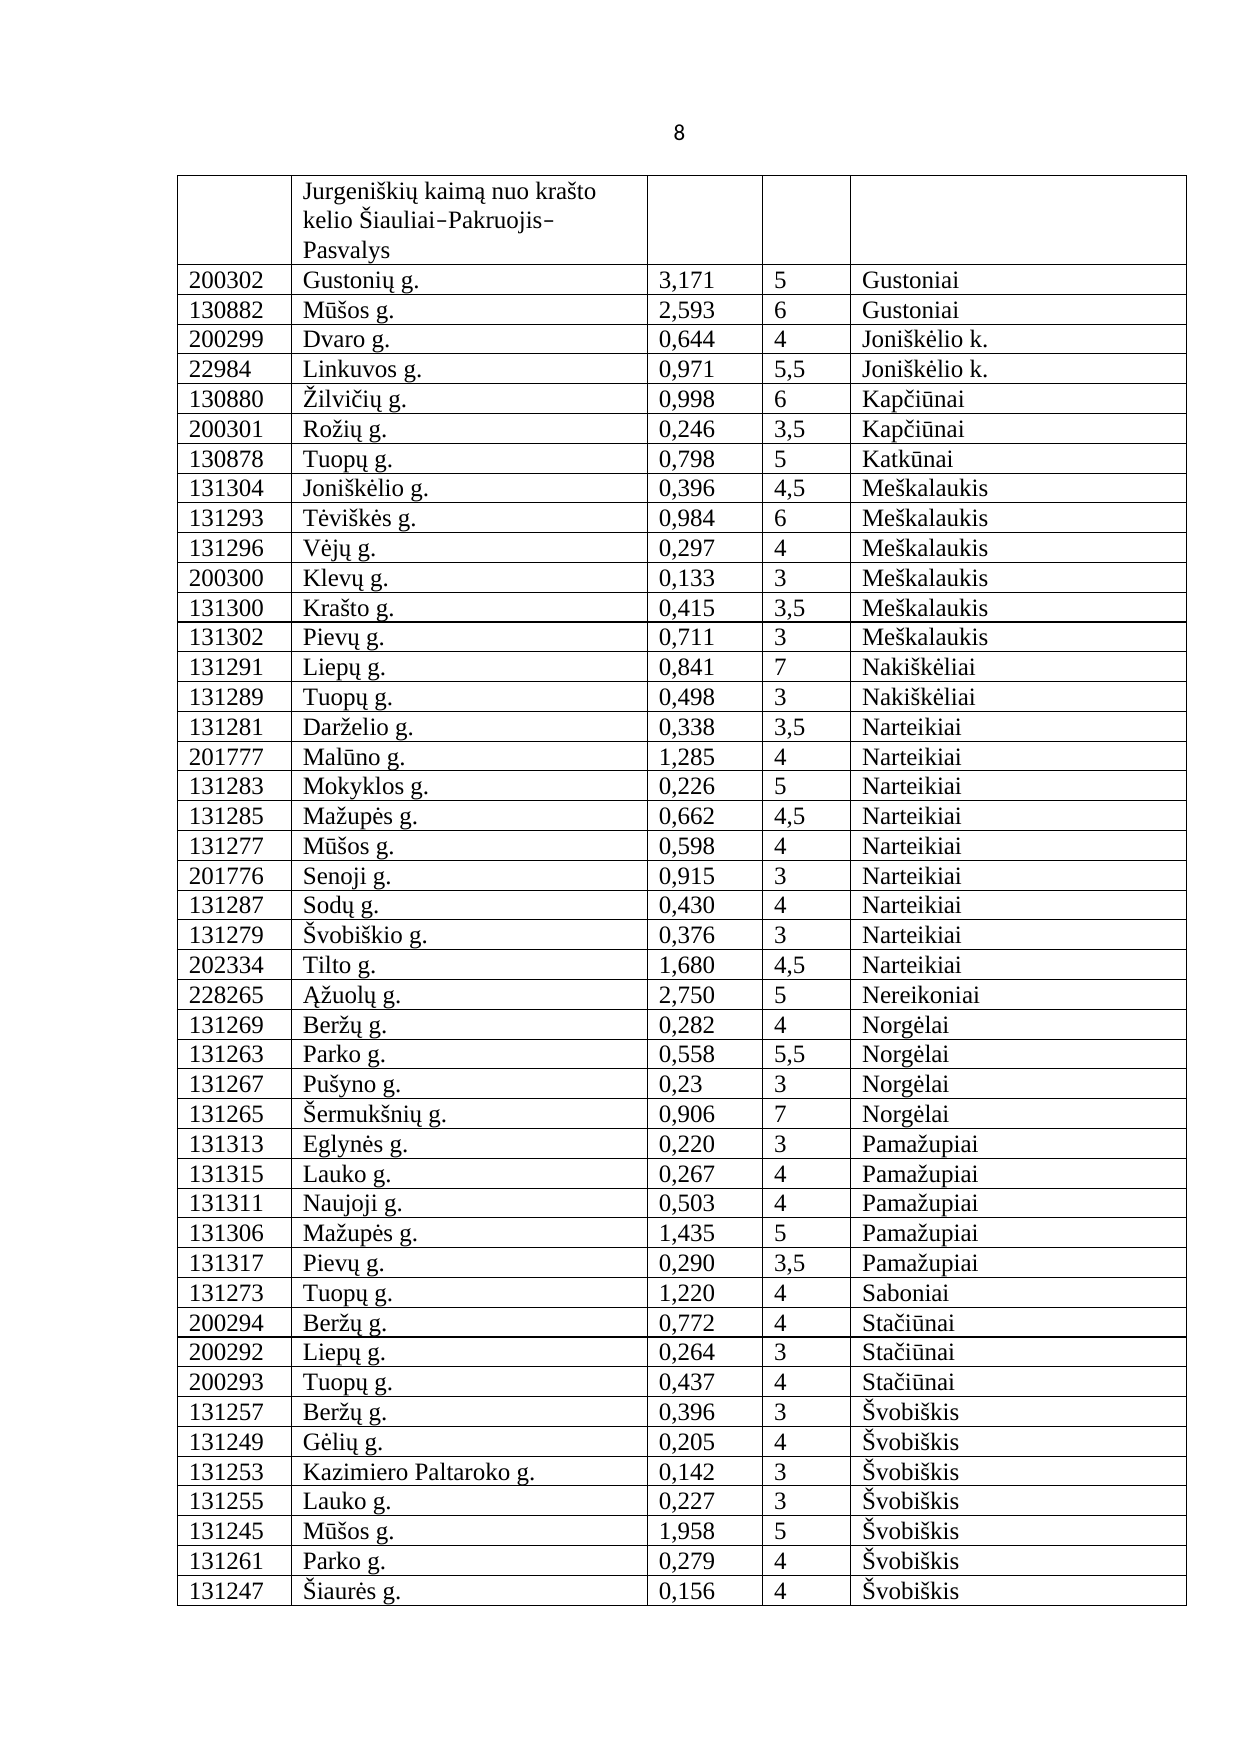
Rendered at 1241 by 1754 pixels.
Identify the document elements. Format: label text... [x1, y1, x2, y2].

table_cell Nereikoniai [851, 980, 1186, 1009]
table_cell 228265 [178, 980, 291, 1009]
table_cell 0,23 [648, 1069, 762, 1098]
table_cell Mažupės g. [292, 801, 647, 830]
table_cell Švobiškis [851, 1397, 1186, 1426]
table_cell Pievų g. [292, 623, 647, 651]
table_cell 4 [763, 1159, 850, 1187]
table_cell 0,220 [648, 1129, 762, 1158]
table_cell Švobiškis [851, 1486, 1186, 1515]
table_cell 200292 [178, 1338, 291, 1366]
table_cell 0,264 [648, 1338, 762, 1366]
table_cell Norgėlai [851, 1069, 1186, 1098]
table_cell 3,171 [648, 265, 762, 294]
table_cell 3 [763, 861, 850, 889]
table_cell Narteikiai [851, 742, 1186, 770]
table_cell Senoji g. [292, 861, 647, 889]
table_cell Beržų g. [292, 1397, 647, 1426]
table_cell Parko g. [292, 1546, 647, 1575]
table_cell 4 [763, 533, 850, 562]
table_cell Mūšos g. [292, 831, 647, 860]
table_cell 131253 [178, 1457, 291, 1485]
table_cell 0,226 [648, 771, 762, 800]
table_cell 0,798 [648, 444, 762, 472]
table_cell Narteikiai [851, 920, 1186, 949]
table_cell Tilto g. [292, 950, 647, 979]
table_cell 4 [763, 1308, 850, 1336]
table_cell Lauko g. [292, 1486, 647, 1515]
table_cell Joniškėlio k. [851, 354, 1186, 383]
table_cell 5 [763, 265, 850, 294]
table_cell 3,5 [763, 414, 850, 443]
table_cell Norgėlai [851, 1099, 1186, 1128]
table_cell Mūšos g. [292, 1516, 647, 1545]
table_cell [178, 176, 291, 264]
table_cell 4 [763, 831, 850, 860]
table_cell 131245 [178, 1516, 291, 1545]
table_cell Mūšos g. [292, 295, 647, 323]
table_cell Narteikiai [851, 831, 1186, 860]
table_cell Gustonių g. [292, 265, 647, 294]
table_cell 4 [763, 1189, 850, 1217]
table_cell 5 [763, 444, 850, 472]
table_cell 2,593 [648, 295, 762, 323]
table_cell 131249 [178, 1427, 291, 1456]
table_cell Naujoji g. [292, 1189, 647, 1217]
table_cell Darželio g. [292, 712, 647, 741]
table_cell 5 [763, 1516, 850, 1545]
table_cell 6 [763, 384, 850, 413]
table_cell Švobiškis [851, 1576, 1186, 1604]
table_cell Meškalaukis [851, 533, 1186, 562]
table_cell 0,711 [648, 623, 762, 651]
table_cell 4,5 [763, 474, 850, 502]
table_cell 131277 [178, 831, 291, 860]
table_cell 0,437 [648, 1367, 762, 1396]
table_cell 0,644 [648, 325, 762, 353]
table_cell 3,5 [763, 593, 850, 621]
table_cell 3 [763, 1457, 850, 1485]
table_cell 131285 [178, 801, 291, 830]
table_cell 22984 [178, 354, 291, 383]
table_cell 0,156 [648, 1576, 762, 1604]
table_cell 131269 [178, 1010, 291, 1038]
table_cell Švobiškis [851, 1457, 1186, 1485]
table_cell Pamažupiai [851, 1189, 1186, 1217]
table_cell Tuopų g. [292, 1278, 647, 1307]
table_cell 3 [763, 1397, 850, 1426]
table_cell 2,750 [648, 980, 762, 1009]
table_cell 131306 [178, 1218, 291, 1247]
table_cell Stačiūnai [851, 1338, 1186, 1366]
table_cell Linkuvos g. [292, 354, 647, 383]
table_cell 131273 [178, 1278, 291, 1307]
table_cell Nakiškėliai [851, 682, 1186, 711]
table_cell Vėjų g. [292, 533, 647, 562]
table_cell Švobiškis [851, 1516, 1186, 1545]
table_cell Meškalaukis [851, 593, 1186, 621]
table_cell Kazimiero Paltaroko g. [292, 1457, 647, 1485]
table_cell Gėlių g. [292, 1427, 647, 1456]
table_cell 5 [763, 1218, 850, 1247]
table_cell Tuopų g. [292, 682, 647, 711]
table_cell 0,971 [648, 354, 762, 383]
table_cell Pamažupiai [851, 1248, 1186, 1277]
table_cell 131311 [178, 1189, 291, 1217]
table_cell Meškalaukis [851, 563, 1186, 592]
table_cell 130880 [178, 384, 291, 413]
table_cell 4 [763, 1427, 850, 1456]
table_cell 130878 [178, 444, 291, 472]
table_cell 1,435 [648, 1218, 762, 1247]
table_cell 3,5 [763, 712, 850, 741]
table_cell Mokyklos g. [292, 771, 647, 800]
table_cell Kapčiūnai [851, 414, 1186, 443]
table_cell 3 [763, 1486, 850, 1515]
table_cell 0,376 [648, 920, 762, 949]
table_cell 0,915 [648, 861, 762, 889]
table_cell 1,220 [648, 1278, 762, 1307]
table_cell 0,415 [648, 593, 762, 621]
table_cell Narteikiai [851, 891, 1186, 919]
table_cell [648, 176, 762, 264]
table_cell Narteikiai [851, 712, 1186, 741]
table_cell 131304 [178, 474, 291, 502]
table_cell 7 [763, 652, 850, 681]
table_cell 0,142 [648, 1457, 762, 1485]
table_cell 0,246 [648, 414, 762, 443]
table_cell 5 [763, 980, 850, 1009]
table_cell 200299 [178, 325, 291, 353]
table_cell 0,841 [648, 652, 762, 681]
table_cell 4 [763, 1278, 850, 1307]
table_cell 4,5 [763, 801, 850, 830]
table_cell Joniškėlio g. [292, 474, 647, 502]
table_cell 0,503 [648, 1189, 762, 1217]
table_cell Liepų g. [292, 652, 647, 681]
table_cell Mažupės g. [292, 1218, 647, 1247]
table_cell Dvaro g. [292, 325, 647, 353]
table_cell Beržų g. [292, 1308, 647, 1336]
table_cell Norgėlai [851, 1040, 1186, 1068]
table_cell Švobiškis [851, 1546, 1186, 1575]
table_cell 0,133 [648, 563, 762, 592]
table_cell Narteikiai [851, 950, 1186, 979]
table_cell 1,680 [648, 950, 762, 979]
table_cell Šermukšnių g. [292, 1099, 647, 1128]
table_cell 131313 [178, 1129, 291, 1158]
table_cell 131296 [178, 533, 291, 562]
table_cell 0,906 [648, 1099, 762, 1128]
table_cell Gustoniai [851, 265, 1186, 294]
table_cell 131255 [178, 1486, 291, 1515]
table_cell 1,285 [648, 742, 762, 770]
table_cell 4 [763, 1546, 850, 1575]
table_cell 131289 [178, 682, 291, 711]
table_cell 131261 [178, 1546, 291, 1575]
table_cell [851, 176, 1186, 264]
table_cell 4 [763, 742, 850, 770]
table_cell Katkūnai [851, 444, 1186, 472]
table_cell 131291 [178, 652, 291, 681]
table_cell Narteikiai [851, 801, 1186, 830]
table_cell 3 [763, 682, 850, 711]
table_cell Pamažupiai [851, 1129, 1186, 1158]
table_cell 6 [763, 503, 850, 532]
table_cell 3 [763, 563, 850, 592]
table_cell Pievų g. [292, 1248, 647, 1277]
table_cell Lauko g. [292, 1159, 647, 1187]
table_cell 5,5 [763, 354, 850, 383]
table_cell 5,5 [763, 1040, 850, 1068]
table_cell 0,282 [648, 1010, 762, 1038]
table_cell Stačiūnai [851, 1308, 1186, 1336]
table_cell 4 [763, 1010, 850, 1038]
table_cell 131315 [178, 1159, 291, 1187]
table_cell Rožių g. [292, 414, 647, 443]
table_cell 131247 [178, 1576, 291, 1604]
table_cell [763, 176, 850, 264]
table_cell 200294 [178, 1308, 291, 1336]
table_cell Švobiškis [851, 1427, 1186, 1456]
table_cell 3 [763, 623, 850, 651]
table_cell 131317 [178, 1248, 291, 1277]
table_cell 1,958 [648, 1516, 762, 1545]
table_cell 0,338 [648, 712, 762, 741]
table_cell 0,498 [648, 682, 762, 711]
table_cell 0,205 [648, 1427, 762, 1456]
table_cell Ąžuolų g. [292, 980, 647, 1009]
table_cell 131265 [178, 1099, 291, 1128]
table_cell Sodų g. [292, 891, 647, 919]
table_cell 0,598 [648, 831, 762, 860]
table_cell 3 [763, 1069, 850, 1098]
table_cell 0,279 [648, 1546, 762, 1575]
table_cell Narteikiai [851, 771, 1186, 800]
table_cell 0,984 [648, 503, 762, 532]
table_cell Nakiškėliai [851, 652, 1186, 681]
table_cell Narteikiai [851, 861, 1186, 889]
table_cell 200293 [178, 1367, 291, 1396]
table_cell 131287 [178, 891, 291, 919]
table_cell Beržų g. [292, 1010, 647, 1038]
table_cell 131279 [178, 920, 291, 949]
table_cell 200300 [178, 563, 291, 592]
table_cell 4 [763, 325, 850, 353]
table_cell Norgėlai [851, 1010, 1186, 1038]
table_cell 0,267 [648, 1159, 762, 1187]
table_cell Tuopų g. [292, 444, 647, 472]
table_cell Jurgeniškių kaimą nuo krašto kelio Šiauliai–Pakruojis–Pasvalys [292, 176, 647, 264]
table_cell 7 [763, 1099, 850, 1128]
table_cell 0,227 [648, 1486, 762, 1515]
table_cell Eglynės g. [292, 1129, 647, 1158]
table_cell 0,297 [648, 533, 762, 562]
table_cell 131263 [178, 1040, 291, 1068]
table_cell Stačiūnai [851, 1367, 1186, 1396]
table_cell 4 [763, 1576, 850, 1604]
table_cell Meškalaukis [851, 474, 1186, 502]
table_cell Krašto g. [292, 593, 647, 621]
table_cell 0,772 [648, 1308, 762, 1336]
table_cell 0,662 [648, 801, 762, 830]
table_cell 0,558 [648, 1040, 762, 1068]
table_cell Klevų g. [292, 563, 647, 592]
table_cell 3,5 [763, 1248, 850, 1277]
table_cell 131257 [178, 1397, 291, 1426]
table_cell 4 [763, 1367, 850, 1396]
table_cell 202334 [178, 950, 291, 979]
table_cell 0,998 [648, 384, 762, 413]
table_cell 200301 [178, 414, 291, 443]
table_cell 130882 [178, 295, 291, 323]
table_cell 4 [763, 891, 850, 919]
table_cell 131283 [178, 771, 291, 800]
table_cell 131300 [178, 593, 291, 621]
table_cell 3 [763, 1338, 850, 1366]
table_cell 6 [763, 295, 850, 323]
table_cell Joniškėlio k. [851, 325, 1186, 353]
table_cell 0,396 [648, 1397, 762, 1426]
table_cell Malūno g. [292, 742, 647, 770]
table_cell 3 [763, 1129, 850, 1158]
table_cell 0,430 [648, 891, 762, 919]
table_cell 131281 [178, 712, 291, 741]
table_cell Švobiškio g. [292, 920, 647, 949]
table_cell Tuopų g. [292, 1367, 647, 1396]
table_cell 201777 [178, 742, 291, 770]
table_cell Tėviškės g. [292, 503, 647, 532]
table_cell Kapčiūnai [851, 384, 1186, 413]
table_cell 3 [763, 920, 850, 949]
table_cell Žilvičių g. [292, 384, 647, 413]
table_cell Parko g. [292, 1040, 647, 1068]
table_cell Saboniai [851, 1278, 1186, 1307]
table_cell Liepų g. [292, 1338, 647, 1366]
table_cell 131302 [178, 623, 291, 651]
table_cell Meškalaukis [851, 623, 1186, 651]
table_cell Gustoniai [851, 295, 1186, 323]
table_cell 4,5 [763, 950, 850, 979]
table_cell 0,290 [648, 1248, 762, 1277]
table_cell Pušyno g. [292, 1069, 647, 1098]
table_cell 201776 [178, 861, 291, 889]
table_cell Pamažupiai [851, 1218, 1186, 1247]
table_cell 131267 [178, 1069, 291, 1098]
table_cell 131293 [178, 503, 291, 532]
table_cell 5 [763, 771, 850, 800]
table_cell 200302 [178, 265, 291, 294]
table_cell Pamažupiai [851, 1159, 1186, 1187]
table_cell Šiaurės g. [292, 1576, 647, 1604]
table_cell Meškalaukis [851, 503, 1186, 532]
table_cell 0,396 [648, 474, 762, 502]
